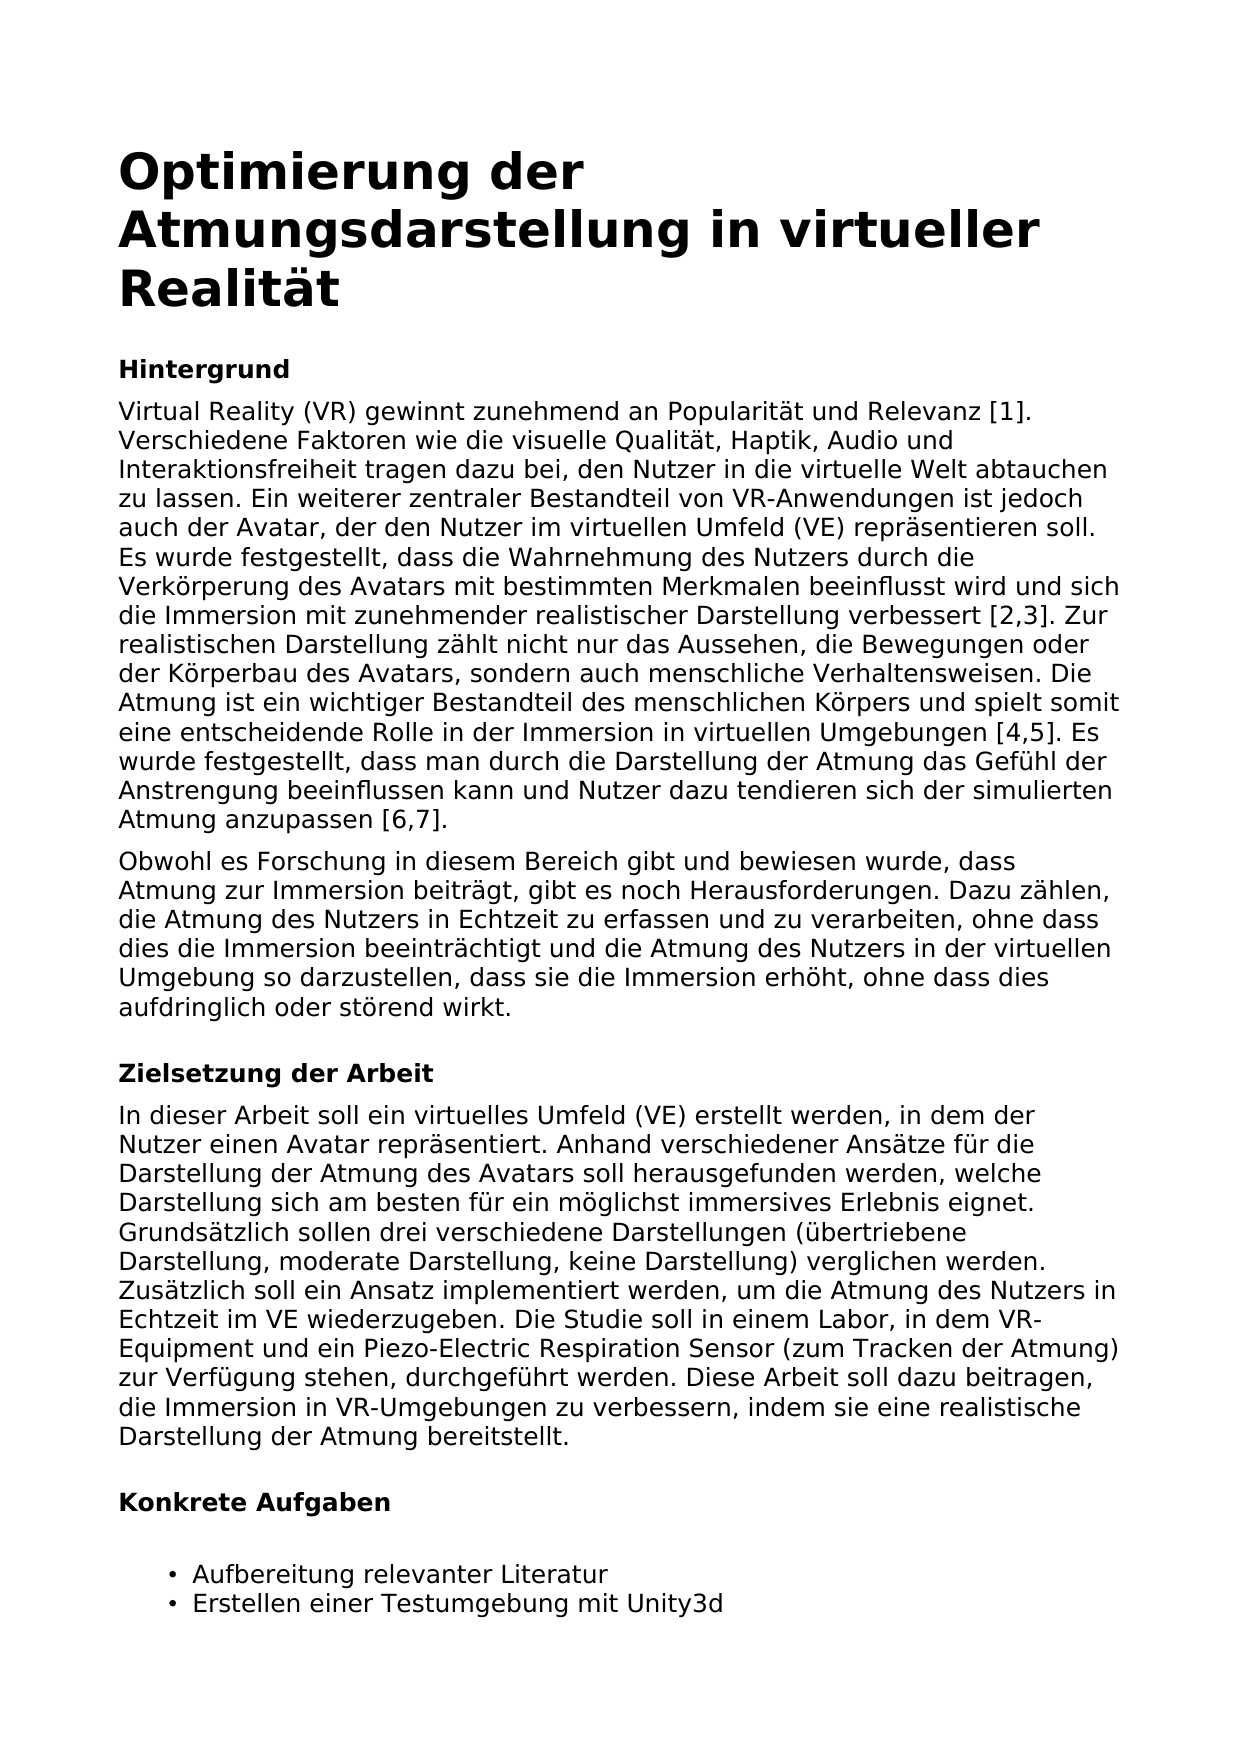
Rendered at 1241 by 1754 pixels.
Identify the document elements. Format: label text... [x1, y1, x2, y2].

subtitle Konkrete Aufgaben [118, 1489, 1122, 1518]
subtitle Zielsetzung der Arbeit [118, 1059, 1122, 1089]
text Virtual Reality (VR) gewinnt zunehmend an Popularität und Relevanz [1]. Verschiedene Faktoren wie die visuelle Qualität, Haptik, Audio und Interaktionsfreiheit tragen dazu bei, den Nutzer in die virtuelle Welt abtauchen zu lassen. Ein weiterer zentraler Bestandteil von VR-Anwendungen ist jedoch auch der Avatar, der den Nutzer im virtuellen Umfeld (VE) repräsentieren soll. Es wurde festgestellt, dass die Wahrnehmung des Nutzers durch die Verkörperung des Avatars mit bestimmten Merkmalen beeinflusst wird und sich die Immersion mit zunehmender realistischer Darstellung verbessert [2,3]. Zur realistischen Darstellung zählt nicht nur das Aussehen, die Bewegungen oder der Körperbau des Avatars, sondern auch menschliche Verhaltensweisen. Die Atmung ist ein wichtiger Bestandteil des menschlichen Körpers und spielt somit eine entscheidende Rolle in der Immersion in virtuellen Umgebungen [4,5]. Es wurde festgestellt, dass man durch die Darstellung der Atmung das Gefühl der Anstrengung beeinflussen kann und Nutzer dazu tendieren sich der simulierten Atmung anzupassen [6,7]. [118, 397, 1122, 834]
subtitle Optimierung der Atmungsdarstellung in virtueller Realität [118, 143, 1122, 318]
text In dieser Arbeit soll ein virtuelles Umfeld (VE) erstellt werden, in dem der Nutzer einen Avatar repräsentiert. Anhand verschiedener Ansätze für die Darstellung der Atmung des Avatars soll herausgefunden werden, welche Darstellung sich am besten für ein möglichst immersives Erlebnis eignet. Grundsätzlich sollen drei verschiedene Darstellungen (übertriebene Darstellung, moderate Darstellung, keine Darstellung) verglichen werden. Zusätzlich soll ein Ansatz implementiert werden, um die Atmung des Nutzers in Echtzeit im VE wiederzugeben. Die Studie soll in einem Labor, in dem VR-Equipment und ein Piezo-Electric Respiration Sensor (zum Tracken der Atmung) zur Verfügung stehen, durchgeführt werden. Diese Arbeit soll dazu beitragen, die Immersion in VR-Umgebungen zu verbessern, indem sie eine realistische Darstellung der Atmung bereitstellt. [118, 1101, 1122, 1451]
list Aufbereitung relevanter Literatur [177, 1560, 1122, 1589]
subtitle Hintergrund [118, 355, 1122, 384]
list Erstellen einer Testumgebung mit Unity3d [177, 1589, 1122, 1618]
text Obwohl es Forschung in diesem Bereich gibt und bewiesen wurde, dass Atmung zur Immersion beiträgt, gibt es noch Herausforderungen. Dazu zählen, die Atmung des Nutzers in Echtzeit zu erfassen und zu verarbeiten, ohne dass dies die Immersion beeinträchtigt und die Atmung des Nutzers in der virtuellen Umgebung so darzustellen, dass sie die Immersion erhöht, ohne dass dies aufdringlich oder störend wirkt. [118, 847, 1122, 1022]
